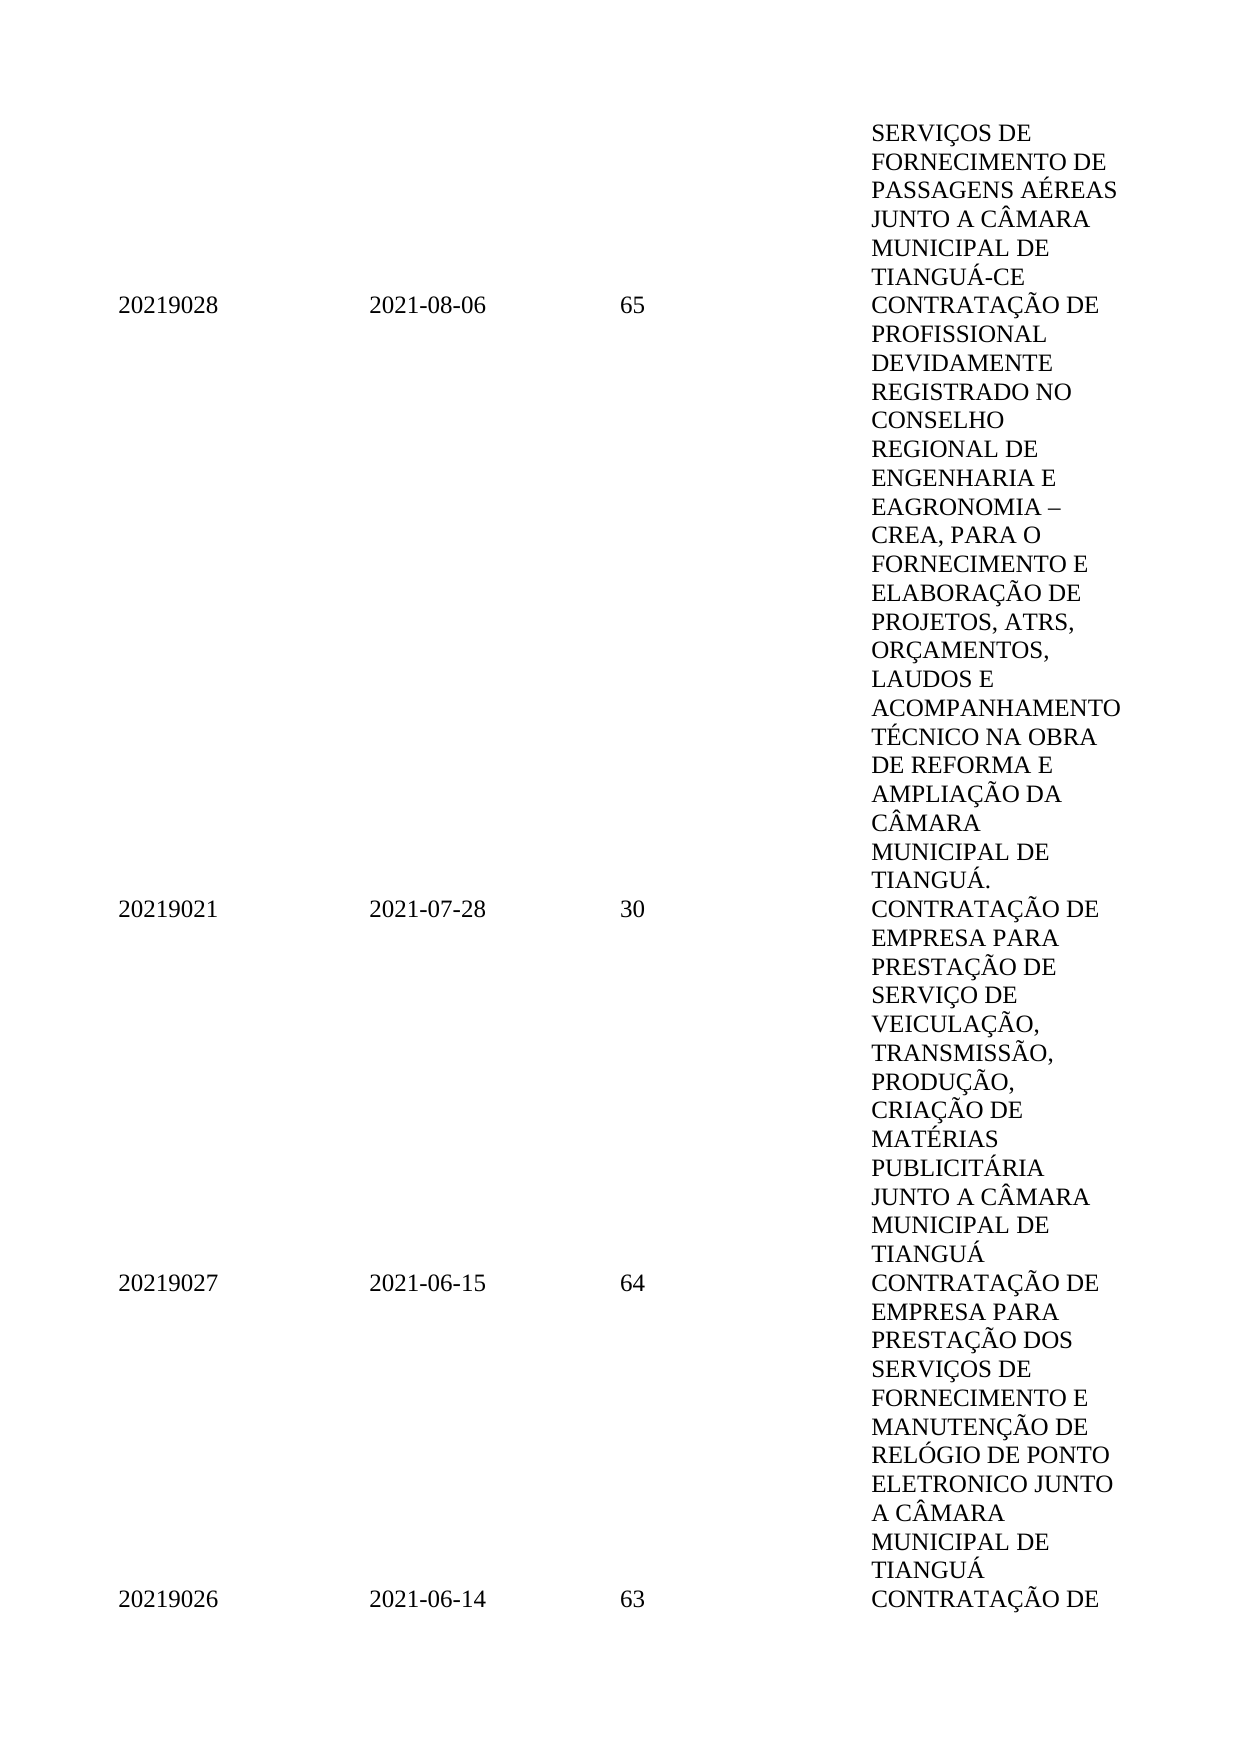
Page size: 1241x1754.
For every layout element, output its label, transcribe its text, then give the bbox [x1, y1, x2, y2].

table_cell CONTRATAÇÃO DE EMPRESA PARA PRESTAÇÃO DOS SERVIÇOS DE FORNECIMENTO E MANUTENÇÃO DE RELÓGIO DE PONTO ELETRONICO JUNTO A CÂMARA MUNICIPAL DE TIANGUÁ [871, 1268, 1122, 1584]
table_cell 20219028 [118, 291, 369, 894]
table_cell 2021-06-15 [369, 1268, 620, 1584]
table_cell 20219021 [118, 894, 369, 1268]
table_cell [369, 118, 620, 291]
table_cell [620, 118, 871, 291]
table_cell 64 [620, 1268, 871, 1584]
table_cell 65 [620, 291, 871, 894]
table_cell [118, 118, 369, 291]
table_cell CONTRATAÇÃO DE PROFISSIONAL DEVIDAMENTE REGISTRADO NO CONSELHO REGIONAL DE ENGENHARIA E EAGRONOMIA – CREA, PARA O FORNECIMENTO E ELABORAÇÃO DE PROJETOS, ATRS, ORÇAMENTOS, LAUDOS E ACOMPANHAMENTO TÉCNICO NA OBRA DE REFORMA E AMPLIAÇÃO DA CÂMARA MUNICIPAL DE TIANGUÁ. [871, 291, 1122, 894]
table_cell CONTRATAÇÃO DE EMPRESA PARA PRESTAÇÃO DE SERVIÇO DE VEICULAÇÃO, TRANSMISSÃO, PRODUÇÃO, CRIAÇÃO DE MATÉRIAS PUBLICITÁRIA JUNTO A CÂMARA MUNICIPAL DE TIANGUÁ [871, 894, 1122, 1268]
table_cell 2021-07-28 [369, 894, 620, 1268]
table_cell CONTRATAÇÃO DE [871, 1584, 1122, 1613]
table_cell 2021-06-14 [369, 1584, 620, 1613]
table_cell 63 [620, 1584, 871, 1613]
table_cell 30 [620, 894, 871, 1268]
table_cell 20219027 [118, 1268, 369, 1584]
table_cell 2021-08-06 [369, 291, 620, 894]
table_cell 20219026 [118, 1584, 369, 1613]
table_cell SERVIÇOS DE FORNECIMENTO DE PASSAGENS AÉREAS JUNTO A CÂMARA MUNICIPAL DE TIANGUÁ-CE [871, 118, 1122, 291]
